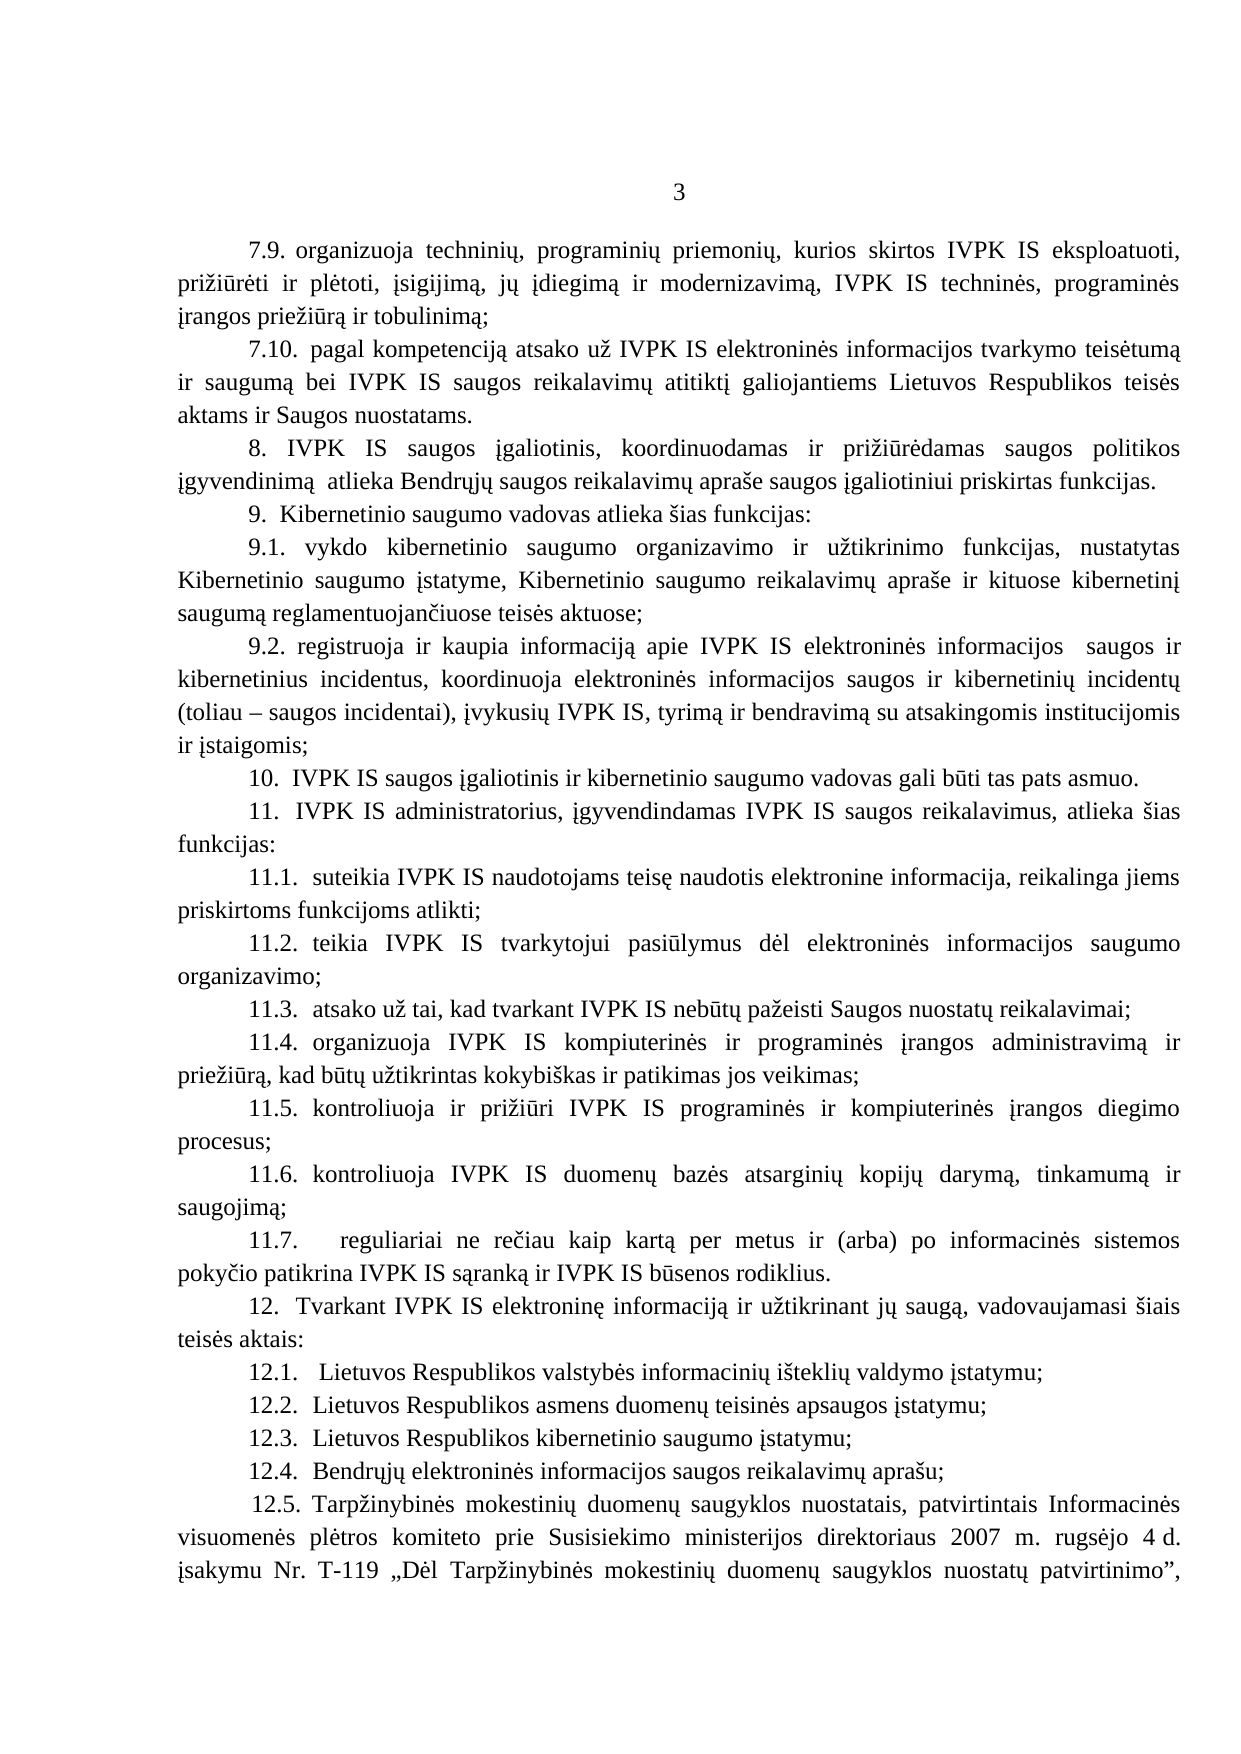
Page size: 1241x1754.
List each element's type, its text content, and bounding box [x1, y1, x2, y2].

text 9.2. registruoja ir kaupia informaciją apie IVPK IS elektroninės informacijos saugos ir kibernetinius incidentus, koordinuoja elektroninės informacijos saugos ir kibernetinių incidentų (toliau – saugos incidentai), įvykusių IVPK IS, tyrimą ir bendravimą su atsakingomis institucijomis ir įstaigomis; [177, 631, 1181, 759]
text 11.5. kontroliuoja ir prižiūri IVPK IS programinės ir kompiuterinės įrangos diegimo procesus; [177, 1093, 1181, 1155]
text 11.1. suteikia IVPK IS naudotojams teisę naudotis elektronine informacija, reikalinga jiems priskirtoms funkcijoms atlikti; [177, 862, 1181, 924]
text 9. Kibernetinio saugumo vadovas atlieka šias funkcijas: [177, 499, 1181, 528]
text 12.1. Lietuvos Respublikos valstybės informacinių išteklių valdymo įstatymu; [177, 1357, 1181, 1386]
text 12.3. Lietuvos Respublikos kibernetinio saugumo įstatymu; [177, 1423, 1181, 1452]
text 8. IVPK IS saugos įgaliotinis, koordinuodamas ir prižiūrėdamas saugos politikos įgyvendinimą atlieka Bendrųjų saugos reikalavimų apraše saugos įgaliotiniui priskirtas funkcijas. [177, 433, 1181, 494]
text 12.5. Tarpžinybinės mokestinių duomenų saugyklos nuostatais, patvirtintais Informacinės visuomenės plėtros komiteto prie Susisiekimo ministerijos direktoriaus 2007 m. rugsėjo 4 d. įsakymu Nr. T-119 „Dėl Tarpžinybinės mokestinių duomenų saugyklos nuostatų patvirtinimo”, [177, 1489, 1181, 1584]
text 11.7. reguliariai ne rečiau kaip kartą per metus ir (arba) po informacinės sistemos pokyčio patikrina IVPK IS sąranką ir IVPK IS būsenos rodiklius. [177, 1225, 1181, 1287]
text 11.2. teikia IVPK IS tvarkytojui pasiūlymus dėl elektroninės informacijos saugumo organizavimo; [177, 928, 1181, 990]
text 10. IVPK IS saugos įgaliotinis ir kibernetinio saugumo vadovas gali būti tas pats asmuo. [177, 763, 1181, 792]
text 7.10. pagal kompetenciją atsako už IVPK IS elektroninės informacijos tvarkymo teisėtumą ir saugumą bei IVPK IS saugos reikalavimų atitiktį galiojantiems Lietuvos Respublikos teisės aktams ir Saugos nuostatams. [177, 334, 1181, 428]
text 11.6. kontroliuoja IVPK IS duomenų bazės atsarginių kopijų darymą, tinkamumą ir saugojimą; [177, 1159, 1181, 1221]
text 12.4. Bendrųjų elektroninės informacijos saugos reikalavimų aprašu; [177, 1456, 1181, 1485]
text 9.1. vykdo kibernetinio saugumo organizavimo ir užtikrinimo funkcijas, nustatytas Kibernetinio saugumo įstatyme, Kibernetinio saugumo reikalavimų apraše ir kituose kibernetinį saugumą reglamentuojančiuose teisės aktuose; [177, 532, 1181, 627]
text 7.9. organizuoja techninių, programinių priemonių, kurios skirtos IVPK IS eksploatuoti, prižiūrėti ir plėtoti, įsigijimą, jų įdiegimą ir modernizavimą, IVPK IS techninės, programinės įrangos priežiūrą ir tobulinimą; [177, 235, 1181, 329]
text 12. Tvarkant IVPK IS elektroninę informaciją ir užtikrinant jų saugą, vadovaujamasi šiais teisės aktais: [177, 1291, 1181, 1353]
text 11. IVPK IS administratorius, įgyvendindamas IVPK IS saugos reikalavimus, atlieka šias funkcijas: [177, 796, 1181, 858]
text 12.2. Lietuvos Respublikos asmens duomenų teisinės apsaugos įstatymu; [177, 1390, 1181, 1419]
text 11.3. atsako už tai, kad tvarkant IVPK IS nebūtų pažeisti Saugos nuostatų reikalavimai; [177, 994, 1181, 1023]
text 11.4. organizuoja IVPK IS kompiuterinės ir programinės įrangos administravimą ir priežiūrą, kad būtų užtikrintas kokybiškas ir patikimas jos veikimas; [177, 1027, 1181, 1089]
